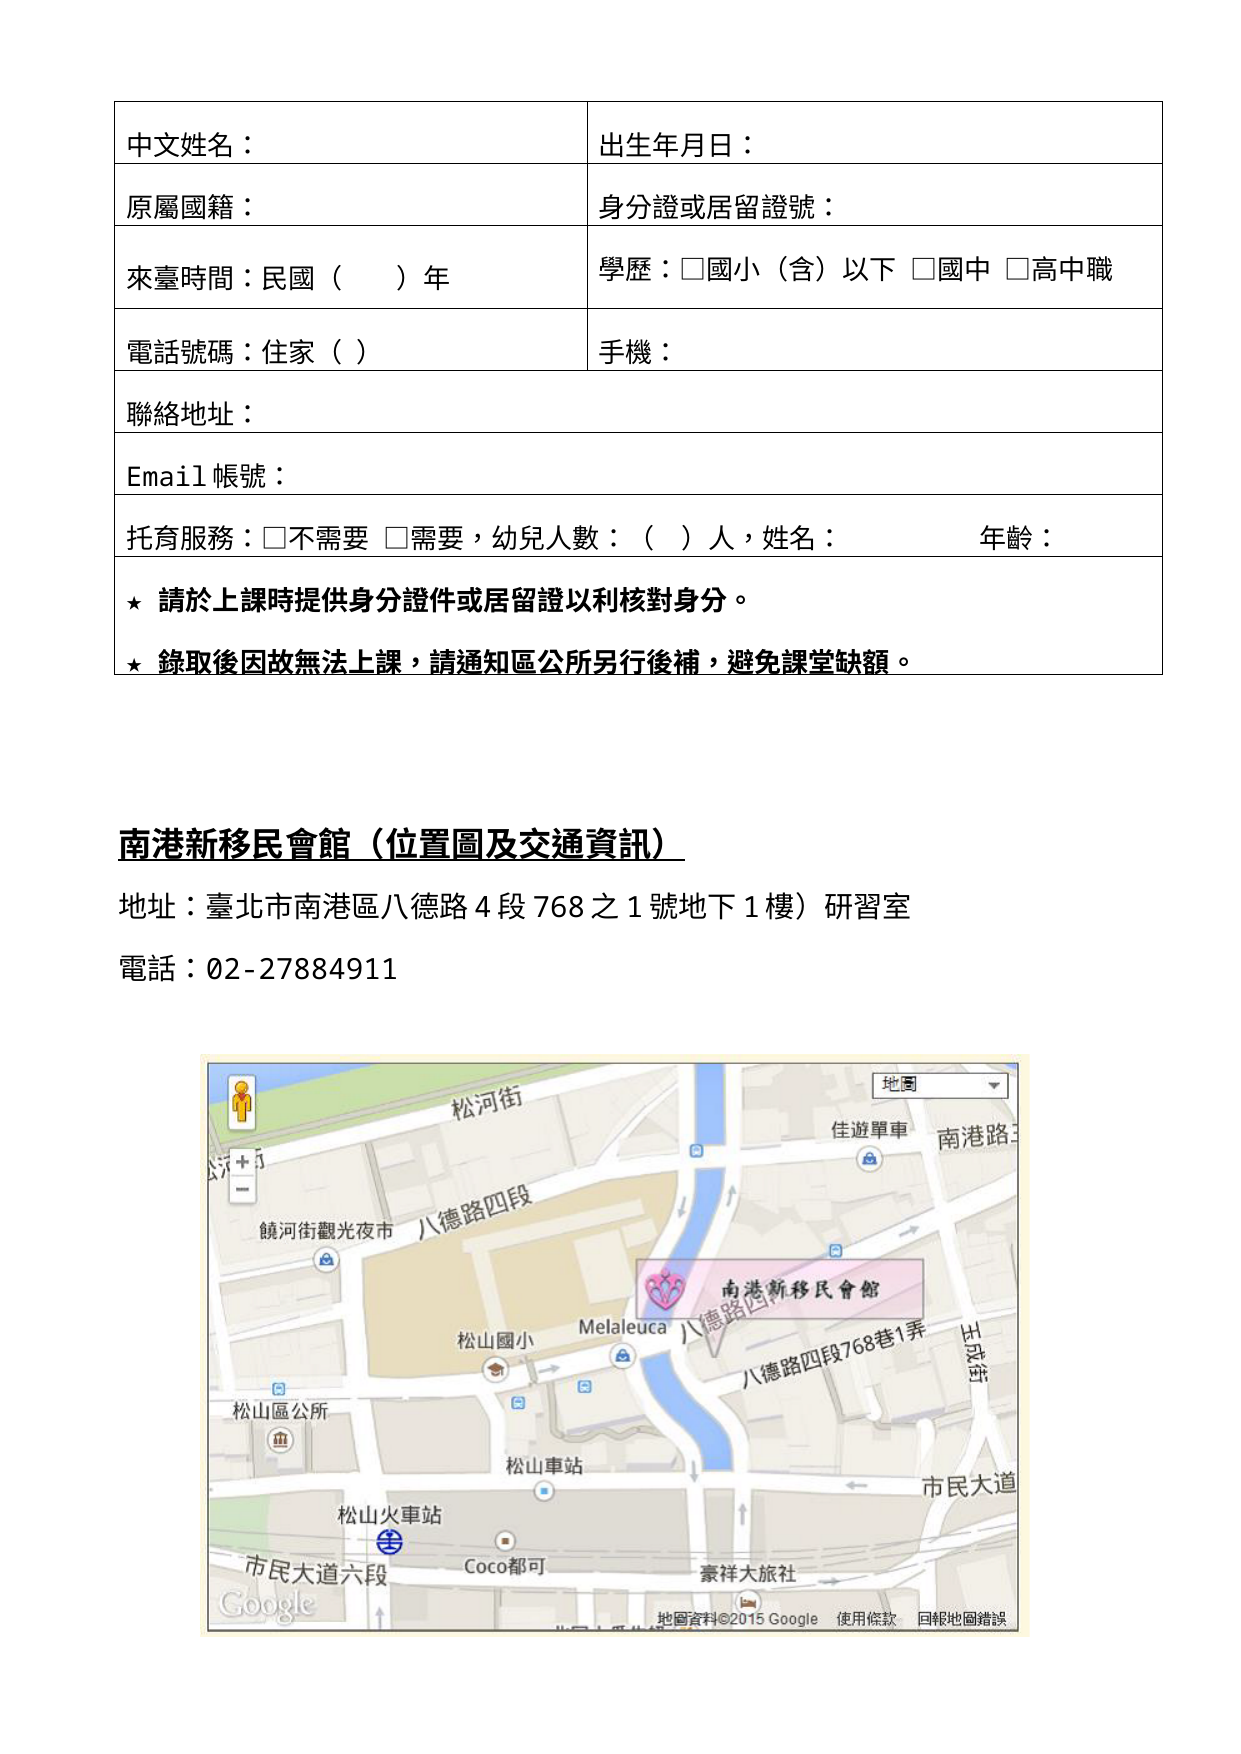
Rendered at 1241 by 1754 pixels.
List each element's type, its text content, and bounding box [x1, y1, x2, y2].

table_cell 電話號碼：住家（ ） [115, 309, 587, 369]
text 電話：02-27884911 [118, 925, 1122, 988]
text 南港新移民會館（位置圖及交通資訊） [118, 800, 1122, 863]
table_cell 學歷：□國小（含）以下 □國中 □高中職 □大學/專科□研究所（含）以上 [588, 226, 1162, 308]
table_header 出生年月日： [588, 102, 1162, 163]
table_cell 來臺時間：民國（ ）年 [115, 226, 587, 308]
table_cell 身分證或居留證號： [588, 164, 1162, 225]
table_cell Email帳號： [115, 433, 1162, 493]
table_cell ★ 請於上課時提供身分證件或居留證以利核對身分。 ★ 錄取後因故無法上課，請通知區公所另行後補，避免課堂缺額。 [115, 557, 1162, 674]
text 地址：臺北市南港區八德路4段768之1號地下1樓）研習室 [118, 863, 1122, 925]
table_cell 原屬國籍： [115, 164, 587, 225]
table_cell 手機： [588, 309, 1162, 369]
table_cell 聯絡地址： [115, 371, 1162, 432]
table_header 中文姓名： [115, 102, 587, 163]
table_cell 托育服務：□不需要 □需要，幼兒人數：（ ）人，姓名： 年齡： [115, 495, 1162, 556]
